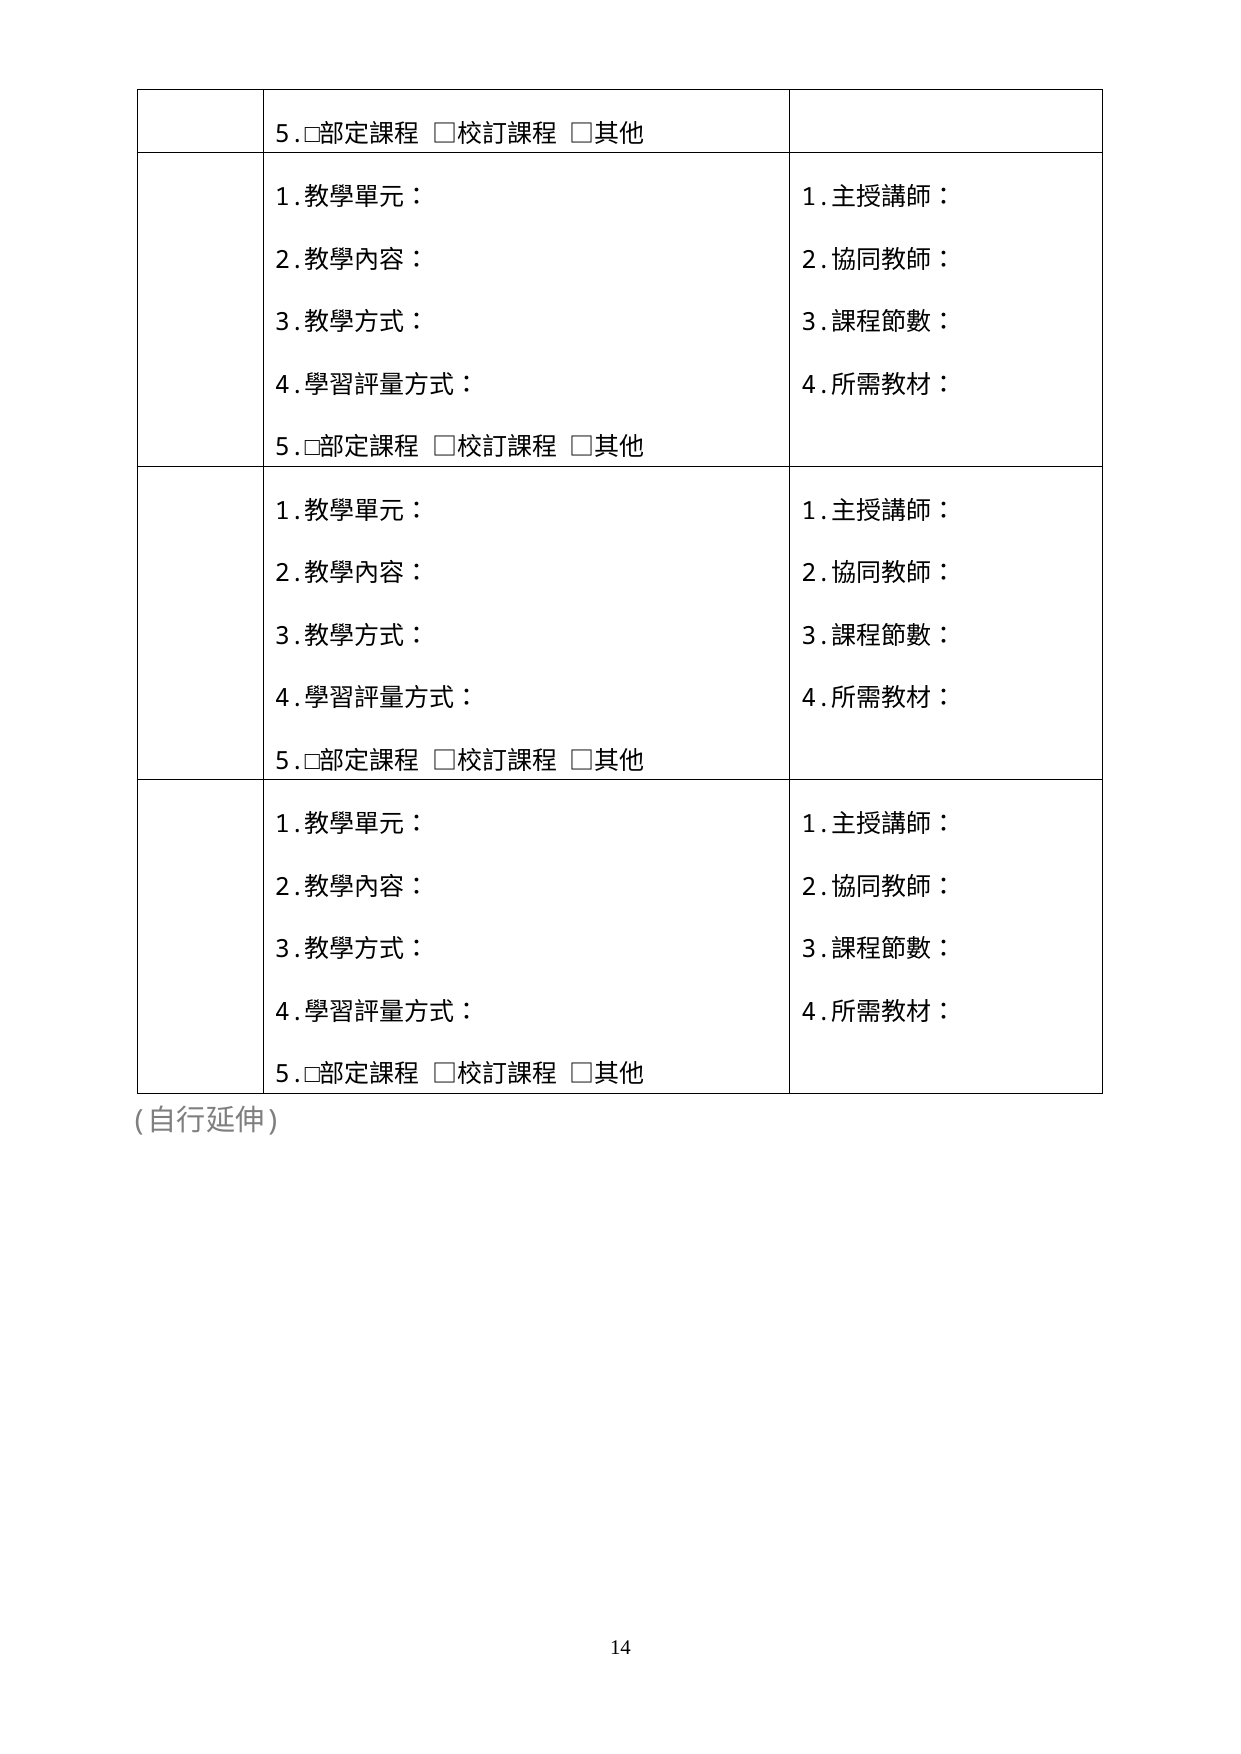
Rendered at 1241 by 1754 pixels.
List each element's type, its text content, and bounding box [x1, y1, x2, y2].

table_cell 1.主授講師： 2.協同教師： 3.課程節數： 4.所需教材： [790, 153, 1102, 466]
table_cell 1.教學單元： 2.教學內容： 3.教學方式： 4.學習評量方式： 5.□部定課程 □校訂課程 □其他 [264, 467, 789, 779]
table_cell [138, 90, 263, 152]
table_cell [138, 467, 263, 779]
table_cell 1.主授講師： 2.協同教師： 3.課程節數： 4.所需教材： [790, 467, 1102, 779]
table_cell [138, 780, 263, 1093]
table_cell 1.教學單元： 2.教學內容： 3.教學方式： 4.學習評量方式： 5.□部定課程 □校訂課程 □其他 [264, 780, 789, 1093]
table_cell 1.主授講師： 2.協同教師： 3.課程節數： 4.所需教材： [790, 780, 1102, 1093]
table_cell 5.□部定課程 □校訂課程 □其他 [264, 90, 789, 152]
table_cell 1.教學單元： 2.教學內容： 3.教學方式： 4.學習評量方式： 5.□部定課程 □校訂課程 □其他 [264, 153, 789, 466]
table_cell [138, 153, 263, 466]
list (自行延伸) [130, 1094, 1110, 1140]
table_cell [790, 90, 1102, 152]
